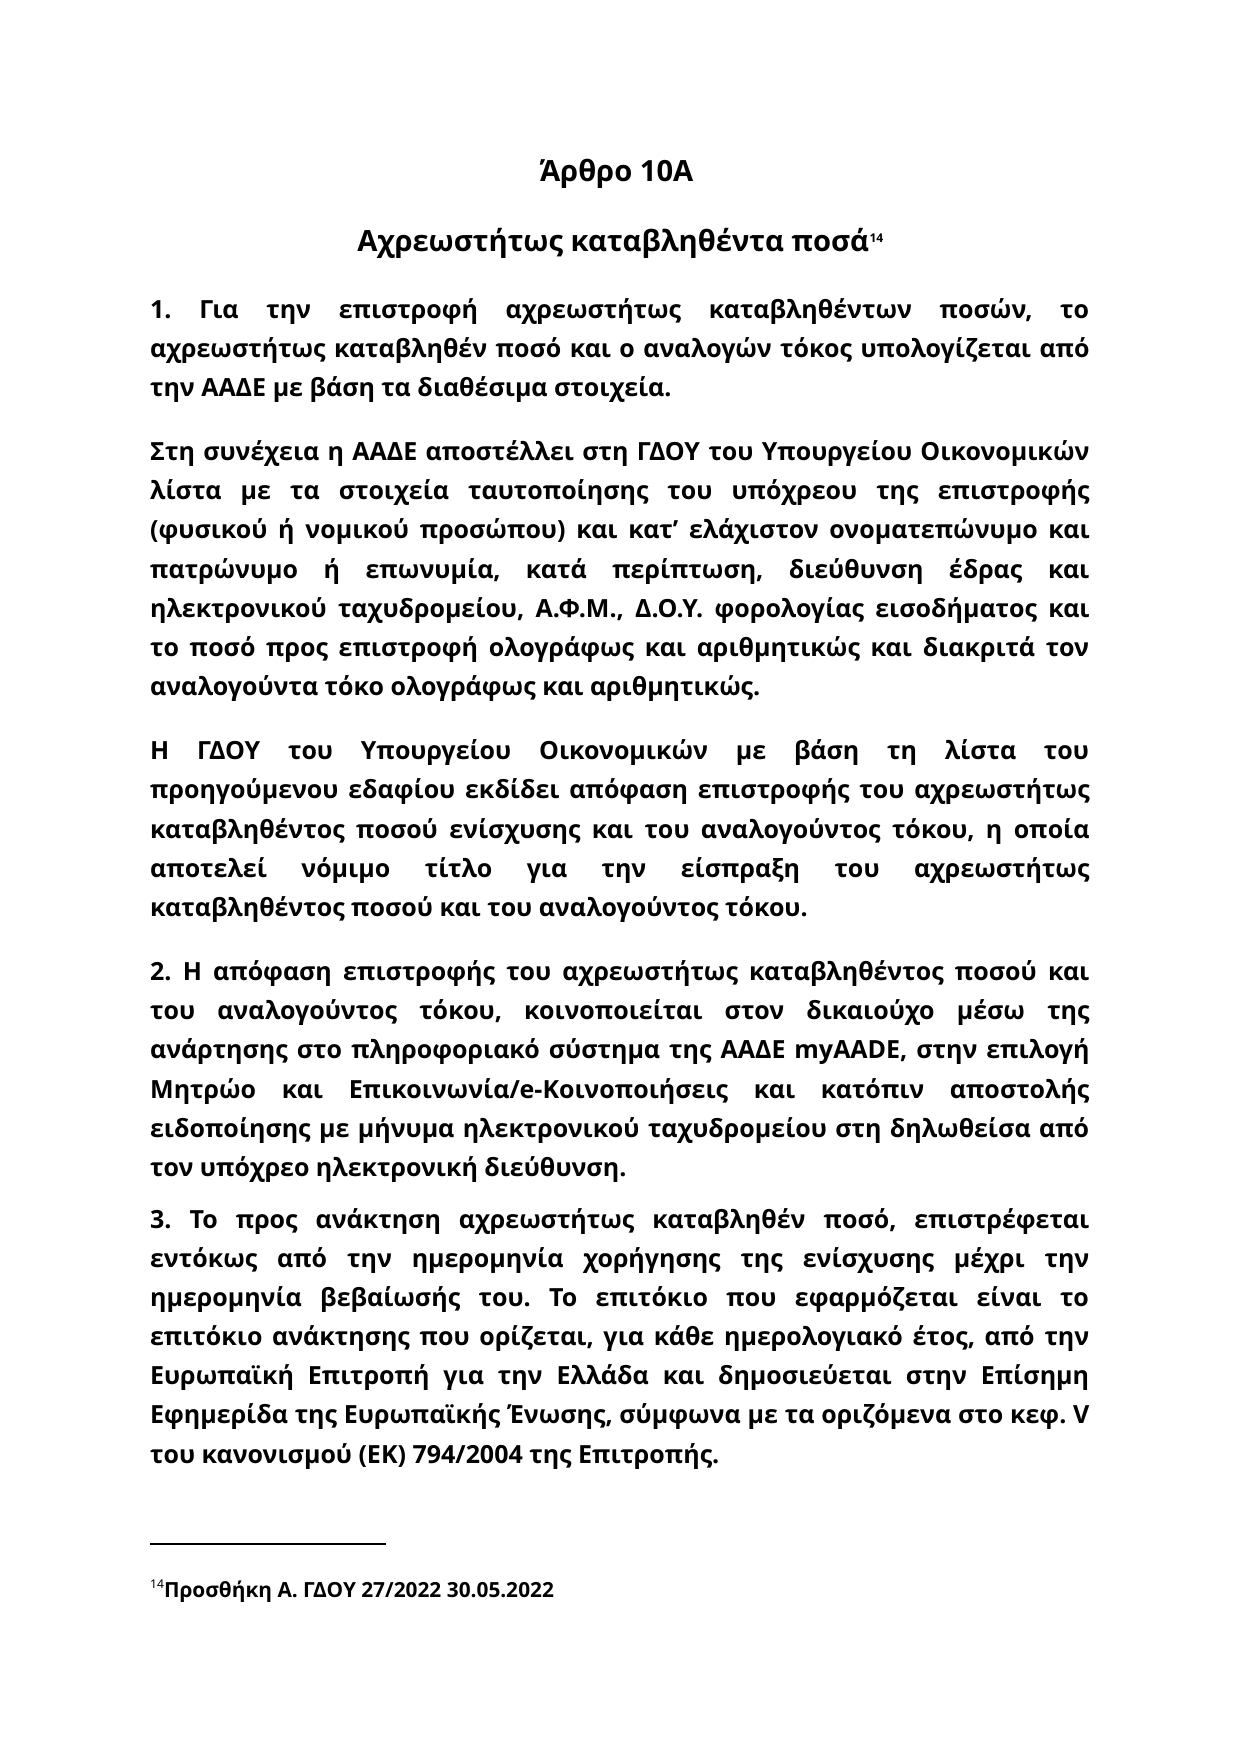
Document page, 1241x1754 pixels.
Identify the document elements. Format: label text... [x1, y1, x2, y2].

subtitle Άρθρο 10Α [150, 150, 1090, 190]
subtitle Αχρεωστήτως καταβληθέντα ποσά [150, 221, 1090, 260]
text 1. Για την επιστροφή αχρεωστήτως καταβληθέντων ποσών, το αχρεωστήτως καταβληθέν ποσό και ο αναλογών τόκος υπολογίζεται από την ΑΑΔΕ με βάση τα διαθέσιμα στοιχεία. [150, 291, 1090, 404]
text 2. Η απόφαση επιστροφής του αχρεωστήτως καταβληθέντος ποσού και του αναλογούντος τόκου, κοινοποιείται στον δικαιούχο μέσω της ανάρτησης στο πληροφοριακό σύστημα της ΑΑΔΕ myAADE, στην επιλογή Μητρώο και Επικοινωνία/e-Κοινοποιήσεις και κατόπιν αποστολής ειδοποίησης με μήνυμα ηλεκτρονικού ταχυδρομείου στη δηλωθείσα από τον υπόχρεο ηλεκτρονική διεύθυνση. [150, 954, 1090, 1184]
text Η ΓΔΟΥ του Υπουργείου Οικονομικών με βάση τη λίστα του προηγούμενου εδαφίου εκδίδει απόφαση επιστροφής του αχρεωστήτως καταβληθέντος ποσού ενίσχυσης και του αναλογούντος τόκου, η οποία αποτελεί νόμιμο τίτλο για την είσπραξη του αχρεωστήτως καταβληθέντος ποσού και του αναλογούντος τόκου. [150, 733, 1090, 924]
text Προσθήκη A. ΓΔΟΥ 27/2022 30.05.2022 [150, 1576, 1090, 1604]
text 3. Το προς ανάκτηση αχρεωστήτως καταβληθέν ποσό, επιστρέφεται εντόκως από την ημερομηνία χορήγησης της ενίσχυσης μέχρι την ημερομηνία βεβαίωσής του. Το επιτόκιο που εφαρμόζεται είναι το επιτόκιο ανάκτησης που ορίζεται, για κάθε ημερολογιακό έτος, από την Ευρωπαϊκή Επιτροπή για την Ελλάδα και δημοσιεύεται στην Επίσημη Εφημερίδα της Ευρωπαϊκής Ένωσης, σύμφωνα με τα οριζόμενα στο κεφ. V του κανονισμού (ΕΚ) 794/2004 της Επιτροπής. [150, 1201, 1090, 1470]
text Στη συνέχεια η ΑΑΔΕ αποστέλλει στη ΓΔΟΥ του Υπουργείου Οικονομικών λίστα με τα στοιχεία ταυτοποίησης του υπόχρεου της επιστροφής (φυσικού ή νομικού προσώπου) και κατ’ ελάχιστον ονοματεπώνυμο και πατρώνυμο ή επωνυμία, κατά περίπτωση, διεύθυνση έδρας και ηλεκτρονικού ταχυδρομείου, Α.Φ.Μ., Δ.Ο.Υ. φορολογίας εισοδήματος και το ποσό προς επιστροφή ολογράφως και αριθμητικώς και διακριτά τον αναλογούντα τόκο ολογράφως και αριθμητικώς. [150, 434, 1090, 703]
